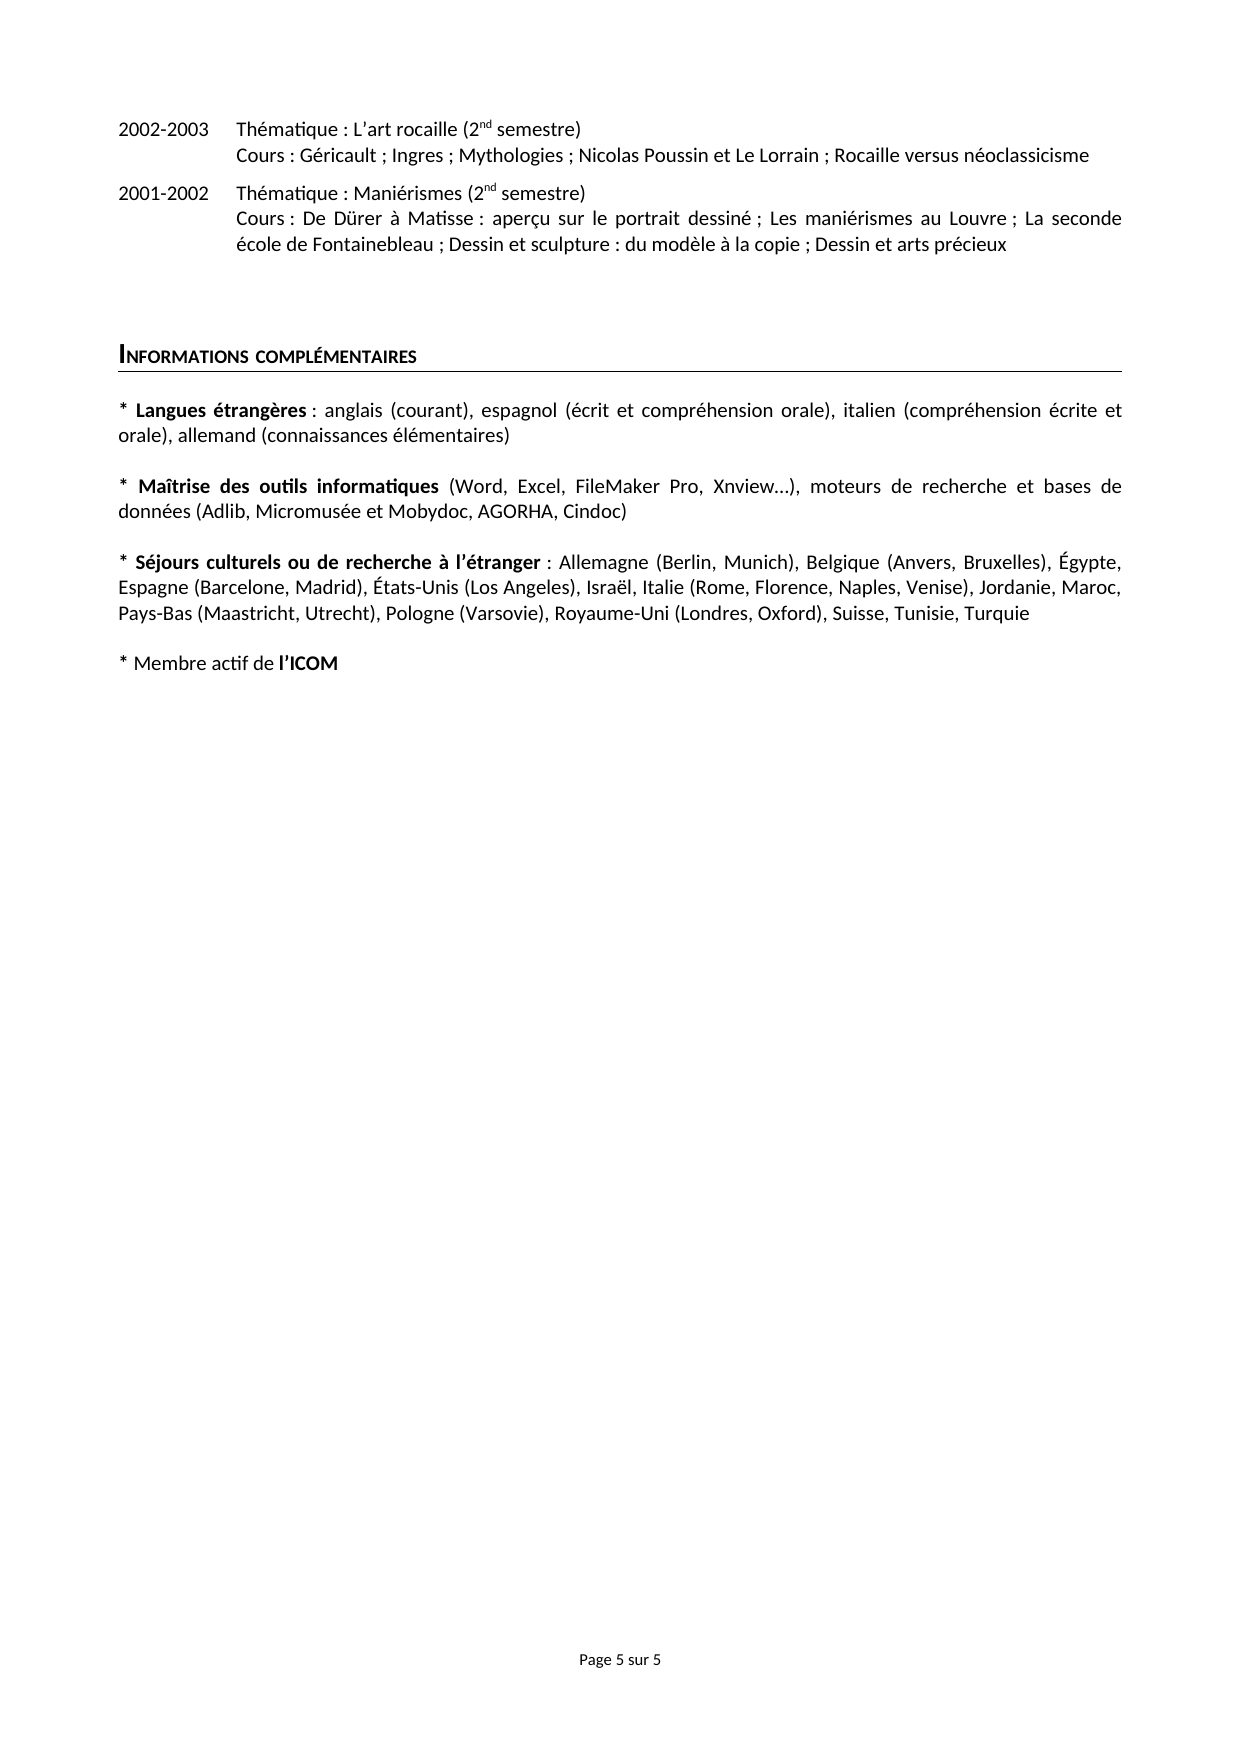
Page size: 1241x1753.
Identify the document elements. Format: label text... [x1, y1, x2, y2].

subtitle Informations complémentaires [118, 336, 1122, 371]
text * Membre actif de l’ICOM [118, 650, 1122, 676]
text Cours : De Dürer à Matisse : aperçu sur le portrait dessiné ; Les maniérismes au Louvre ; La seconde école de Fontainebleau ; Dessin et sculpture : du modèle à la copie ; Dessin et arts précieux [236, 205, 1122, 256]
text * Langues étrangères : anglais (courant), espagnol (écrit et compréhension orale), italien (compréhension écrite et orale), allemand (connaissances élémentaires) [118, 397, 1122, 448]
text Cours : Géricault ; Ingres ; Mythologies ; Nicolas Poussin et Le Lorrain ; Rocaille versus néoclassicisme [236, 142, 1122, 167]
text * Maîtrise des outils informatiques (Word, Excel, FileMaker Pro, Xnview…), moteurs de recherche et bases de données (Adlib, Micromusée et Mobydoc, AGORHA, Cindoc) [118, 473, 1122, 524]
text * Séjours culturels ou de recherche à l’étranger : Allemagne (Berlin, Munich), Belgique (Anvers, Bruxelles), Égypte, Espagne (Barcelone, Madrid), États-Unis (Los Angeles), Israël, Italie (Rome, Florence, Naples, Venise), Jordanie, Maroc, Pays-Bas (Maastricht, Utrecht), Pologne (Varsovie), Royaume-Uni (Londres, Oxford), Suisse, Tunisie, Turquie [118, 549, 1122, 625]
text 2002-2003 Thématique : L’art rocaille (2nd semestre) [118, 117, 1122, 142]
text 2001-2002 Thématique : Maniérismes (2nd semestre) [118, 180, 1122, 205]
